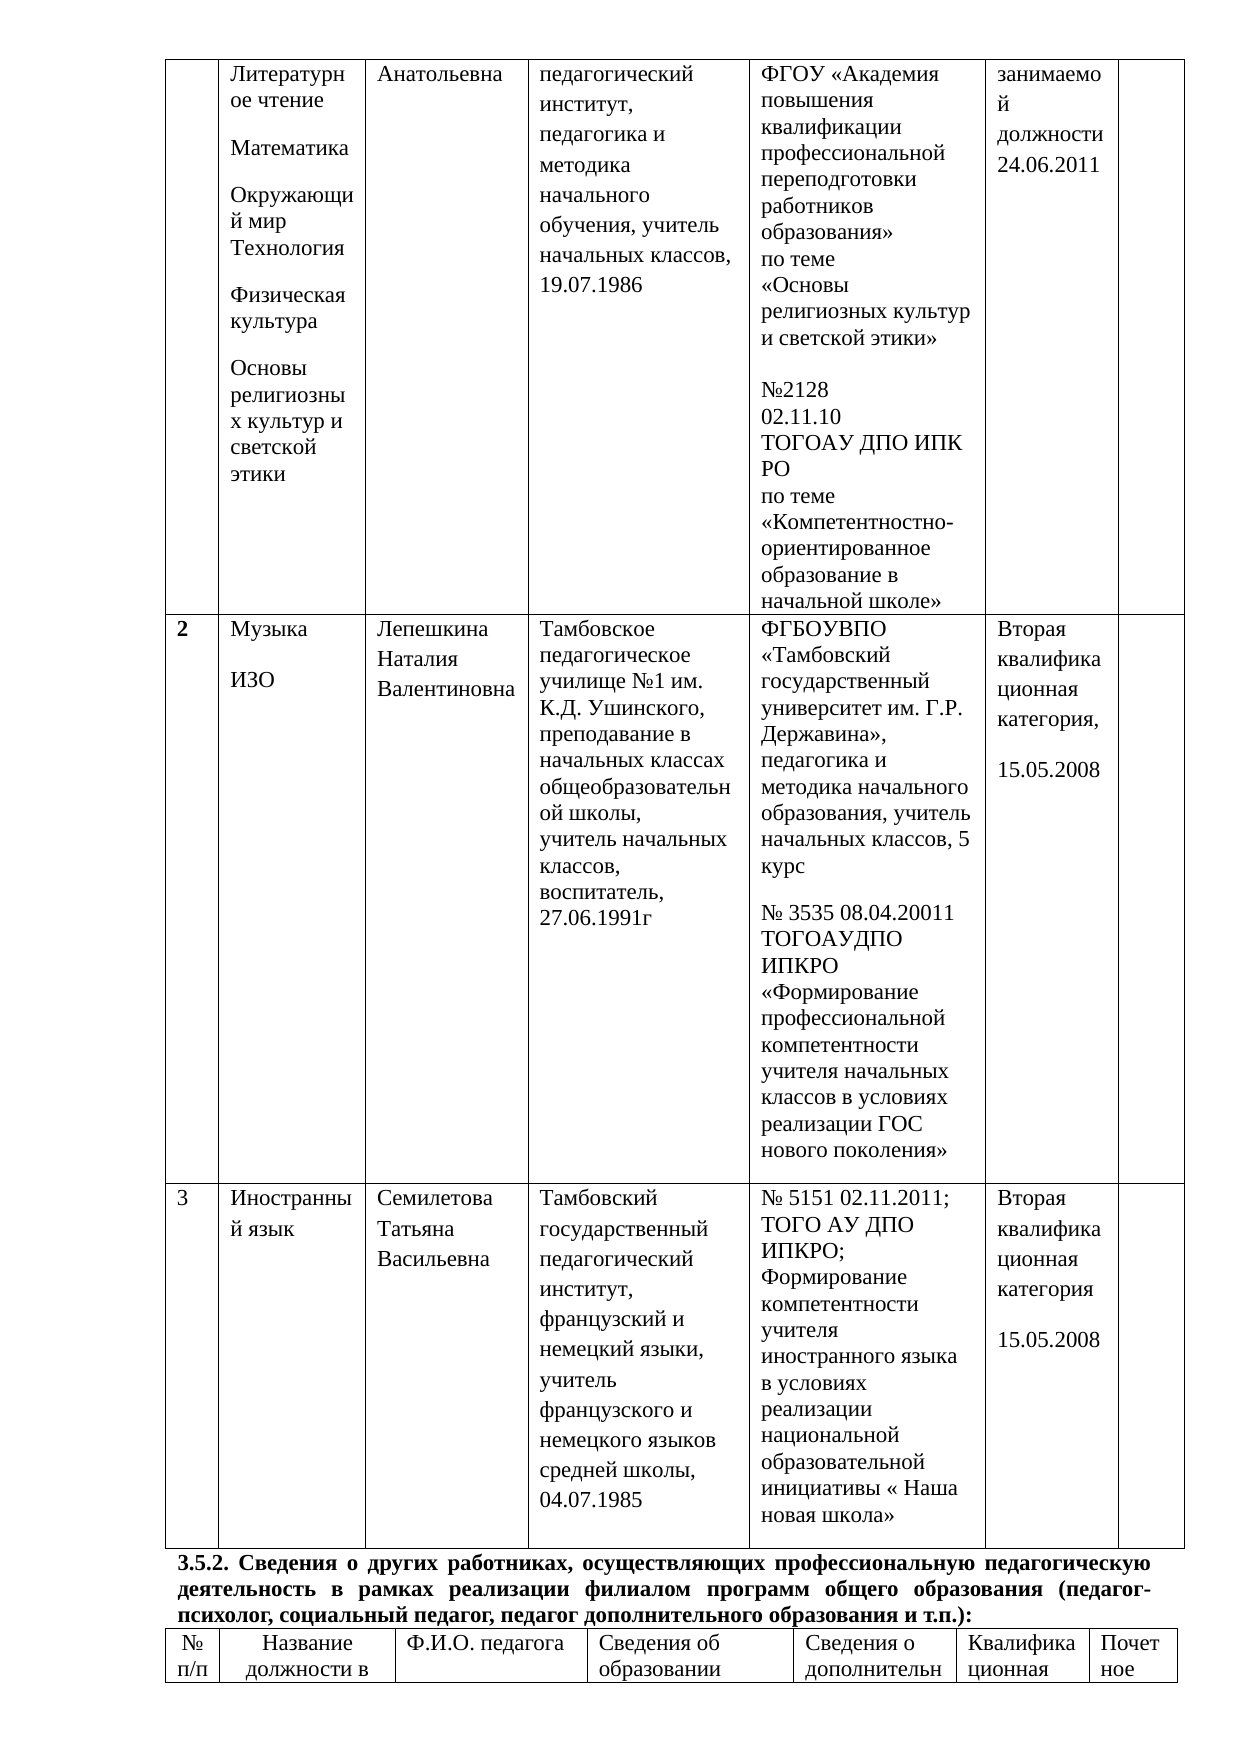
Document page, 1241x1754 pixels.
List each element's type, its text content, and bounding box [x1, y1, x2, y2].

table_cell Лепешкина Наталия Валентиновна [366, 615, 528, 1183]
table_cell [1119, 60, 1184, 613]
table_cell № 5151 02.11.2011; ТОГО АУ ДПО ИПКРО; Формирование компетентности учителя иностранного языка в условиях реализации национальной образовательной инициативы « Наша новая школа» [750, 1184, 985, 1548]
table_cell [166, 60, 218, 613]
table_cell ФГОУ «Академия повышения квалификации профессиональной переподготовки работников образования» по теме «Основы религиозных культур и светской этики» №2128 02.11.10 ТОГОАУ ДПО ИПК РО по теме «Компетентностно-ориентированное образование в начальной школе» [750, 60, 985, 613]
table_cell Семилетова Татьяна Васильевна [366, 1184, 528, 1548]
table_cell Музыка ИЗО [219, 615, 365, 1183]
table_header Ф.И.О. педагога [396, 1629, 587, 1682]
table_header Сведения об образовании [588, 1629, 793, 1682]
table_header Квалификационная [957, 1629, 1089, 1682]
table_cell занимаемой должности 24.06.2011 [986, 60, 1118, 613]
table_cell Тамбовское педагогическое училище №1 им. К.Д. Ушинского, преподавание в начальных классах общеобразовательной школы, учитель начальных классов, воспитатель, 27.06.1991г [529, 615, 749, 1183]
table_header Почетное [1090, 1629, 1177, 1682]
table_cell [1119, 1184, 1184, 1548]
table_cell Вторая квалификационная категория 15.05.2008 [986, 1184, 1118, 1548]
table_cell педагогический институт, педагогика и методика начального обучения, учитель начальных классов, 19.07.1986 [529, 60, 749, 613]
table_cell Тамбовский государственный педагогический институт, французский и немецкий языки, учитель французского и немецкого языков средней школы, 04.07.1985 [529, 1184, 749, 1548]
table_header Название должности в [220, 1629, 395, 1682]
table_cell 3 [166, 1184, 218, 1548]
table_cell Анатольевна [366, 60, 528, 613]
table_cell [1119, 615, 1184, 1183]
table_cell Литературное чтение Математика Окружающий мир Технология Физическая культура Основы религиозных культур и светской этики [219, 60, 365, 613]
table_header Сведения о дополнительн [794, 1629, 956, 1682]
text 3.5.2. Сведения о других работниках, осуществляющих профессиональную педагогическую деятельность в рамках реализации филиалом программ общего образования (педагог-психолог, социальный педагог, педагог дополнительного образования и т.п.): [177, 1549, 1152, 1628]
table_cell Иностранный язык [219, 1184, 365, 1548]
table_cell Вторая квалификационная категория, 15.05.2008 [986, 615, 1118, 1183]
table_cell ФГБОУВПО «Тамбовский государственный университет им. Г.Р. Державина», педагогика и методика начального образования, учитель начальных классов, 5 курс № 3535 08.04.20011 ТОГОАУДПО ИПКРО «Формирование профессиональной компетентности учителя начальных классов в условиях реализации ГОС нового поколения» [750, 615, 985, 1183]
table_header № п/п [166, 1629, 219, 1682]
table_cell 2 [166, 615, 218, 1183]
